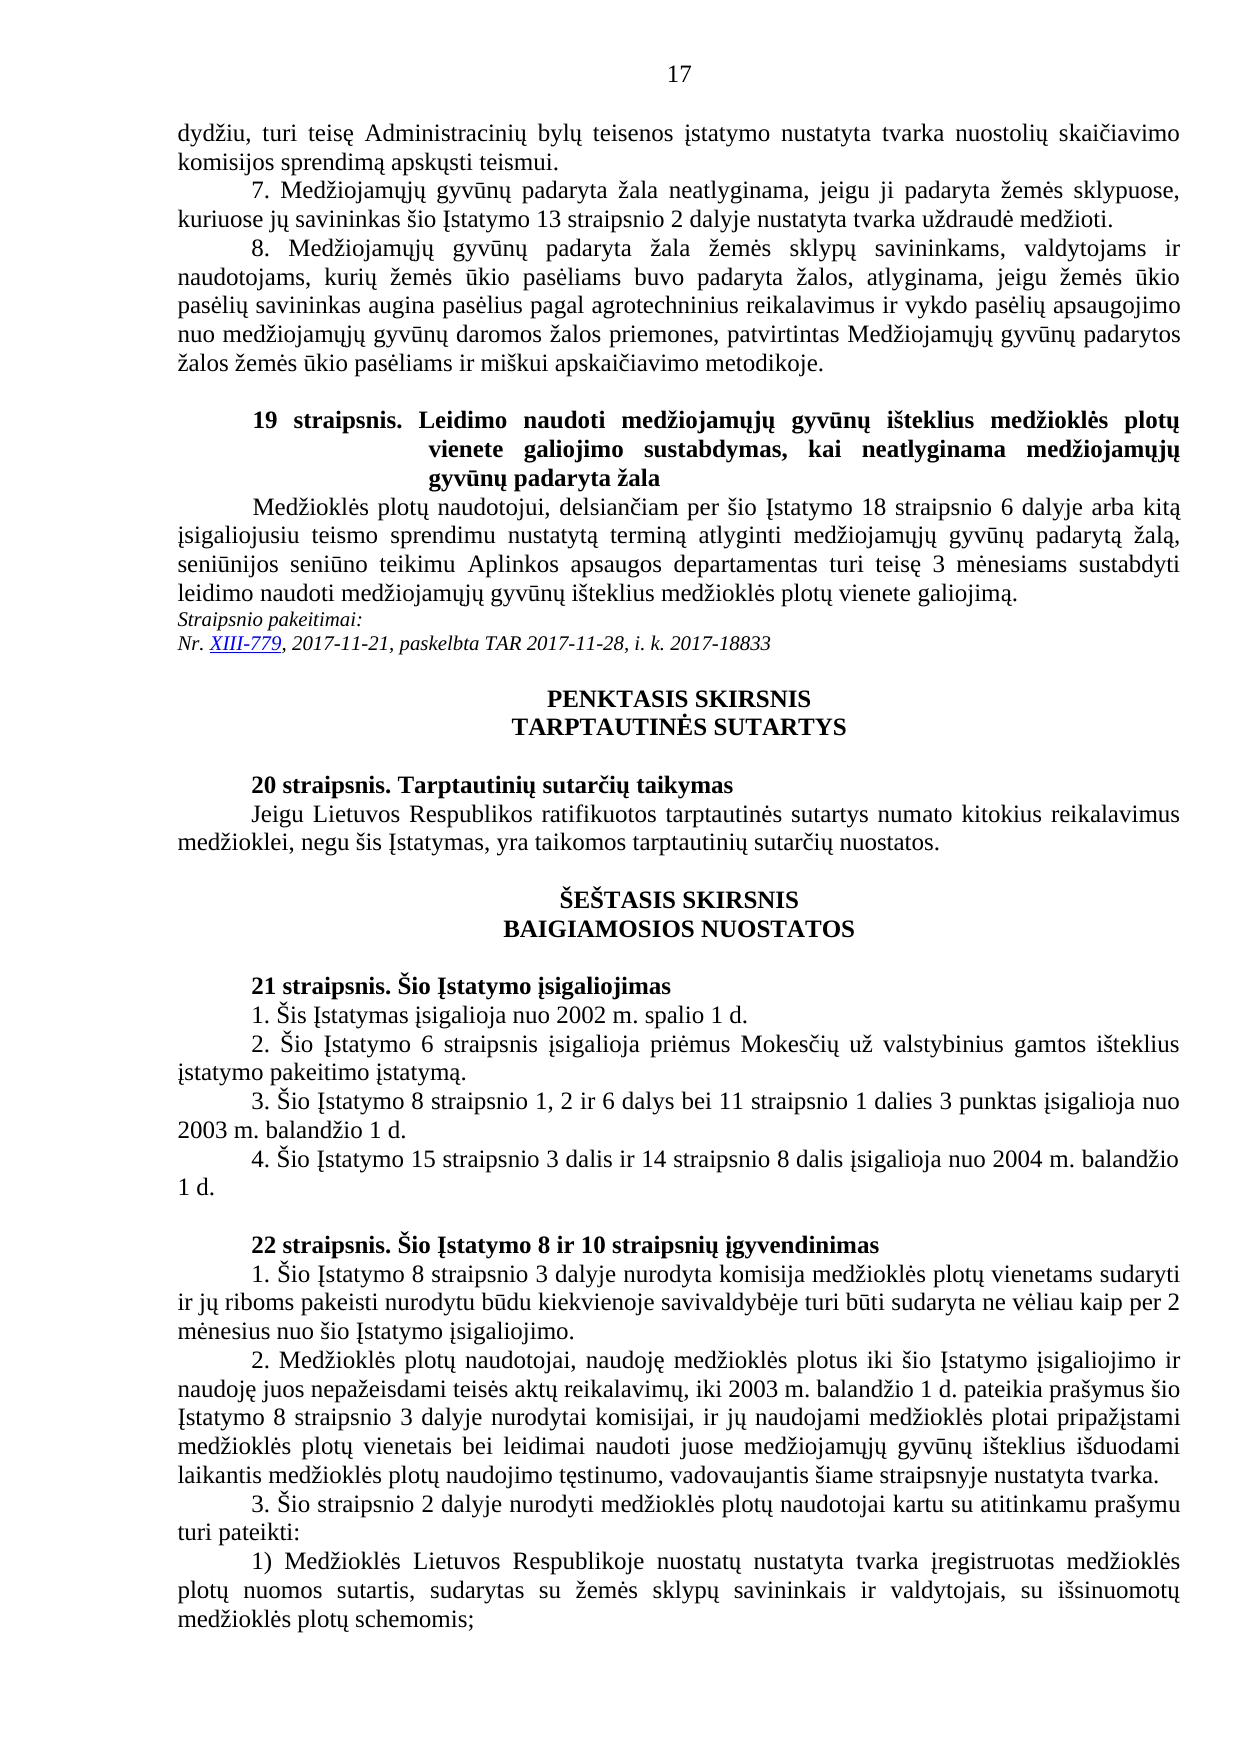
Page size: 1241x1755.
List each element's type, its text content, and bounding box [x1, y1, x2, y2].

text 22 straipsnis. Šio Įstatymo 8 ir 10 straipsnių įgyvendinimas [177, 1230, 1181, 1259]
text 21 straipsnis. Šio Įstatymo įsigaliojimas [177, 971, 1181, 1000]
text ŠEŠTASIS SKIRSNIS [177, 885, 1181, 914]
text 2. Šio Įstatymo 6 straipsnis įsigalioja priėmus Mokesčių už valstybinius gamtos išteklius įstatymo pakeitimo įstatymą. [177, 1029, 1181, 1086]
text 2. Medžioklės plotų naudotojai, naudoję medžioklės plotus iki šio Įstatymo įsigaliojimo ir naudoję juos nepažeisdami teisės aktų reikalavimų, iki 2003 m. balandžio 1 d. pateikia prašymus šio Įstatymo 8 straipsnio 3 dalyje nurodytai komisijai, ir jų naudojami medžioklės plotai pripažįstami medžioklės plotų vienetais bei leidimai naudoti juose medžiojamųjų gyvūnų išteklius išduodami laikantis medžioklės plotų naudojimo tęstinumo, vadovaujantis šiame straipsnyje nustatyta tvarka. [177, 1345, 1181, 1489]
text dydžiu, turi teisę Administracinių bylų teisenos įstatymo nustatyta tvarka nuostolių skaičiavimo komisijos sprendimą apskųsti teismui. [177, 118, 1181, 176]
text 3. Šio straipsnio 2 dalyje nurodyti medžioklės plotų naudotojai kartu su atitinkamu prašymu turi pateikti: [177, 1489, 1181, 1546]
text 4. Šio Įstatymo 15 straipsnio 3 dalis ir 14 straipsnio 8 dalis įsigalioja nuo 2004 m. balandžio 1 d. [177, 1144, 1181, 1201]
text TARPTAUTINĖS SUTARTYS [177, 712, 1181, 741]
text Straipsnio pakeitimai: [177, 607, 1181, 631]
text PENKTASIS SKIRSNIS [177, 684, 1181, 712]
text 7. Medžiojamųjų gyvūnų padaryta žala neatlyginama, jeigu ji padaryta žemės sklypuose, kuriuose jų savininkas šio Įstatymo 13 straipsnio 2 dalyje nustatyta tvarka uždraudė medžioti. [177, 176, 1181, 233]
text 3. Šio Įstatymo 8 straipsnio 1, 2 ir 6 dalys bei 11 straipsnio 1 dalies 3 punktas įsigalioja nuo 2003 m. balandžio 1 d. [177, 1086, 1181, 1144]
text Medžioklės plotų naudotojui, delsiančiam per šio Įstatymo 18 straipsnio 6 dalyje arba kitą įsigaliojusiu teismo sprendimu nustatytą terminą atlyginti medžiojamųjų gyvūnų padarytą žalą, seniūnijos seniūno teikimu Aplinkos apsaugos departamentas turi teisę 3 mėnesiams sustabdyti leidimo naudoti medžiojamųjų gyvūnų išteklius medžioklės plotų vienete galiojimą. [177, 492, 1181, 607]
text Nr. XIII-779, 2017-11-21, paskelbta TAR 2017-11-28, i. k. 2017-18833 [177, 631, 1181, 655]
text 1) Medžioklės Lietuvos Respublikoje nuostatų nustatyta tvarka įregistruotas medžioklės plotų nuomos sutartis, sudarytas su žemės sklypų savininkais ir valdytojais, su išsinuomotų medžioklės plotų schemomis; [177, 1546, 1181, 1632]
text 1. Šio Įstatymo 8 straipsnio 3 dalyje nurodyta komisija medžioklės plotų vienetams sudaryti ir jų riboms pakeisti nurodytu būdu kiekvienoje savivaldybėje turi būti sudaryta ne vėliau kaip per 2 mėnesius nuo šio Įstatymo įsigaliojimo. [177, 1259, 1181, 1345]
text BAIGIAMOSIOS NUOSTATOS [177, 914, 1181, 942]
text 20 straipsnis. Tarptautinių sutarčių taikymas [177, 770, 1181, 799]
text 1. Šis Įstatymas įsigalioja nuo 2002 m. spalio 1 d. [177, 1000, 1181, 1029]
text 8. Medžiojamųjų gyvūnų padaryta žala žemės sklypų savininkams, valdytojams ir naudotojams, kurių žemės ūkio pasėliams buvo padaryta žalos, atlyginama, jeigu žemės ūkio pasėlių savininkas augina pasėlius pagal agrotechninius reikalavimus ir vykdo pasėlių apsaugojimo nuo medžiojamųjų gyvūnų daromos žalos priemones, patvirtintas Medžiojamųjų gyvūnų padarytos žalos žemės ūkio pasėliams ir miškui apskaičiavimo metodikoje. [177, 233, 1181, 377]
text 19 straipsnis. Leidimo naudoti medžiojamųjų gyvūnų išteklius medžioklės plotų vienete galiojimo sustabdymas, kai neatlyginama medžiojamųjų gyvūnų padaryta žala [252, 406, 1181, 492]
text Jeigu Lietuvos Respublikos ratifikuotos tarptautinės sutartys numato kitokius reikalavimus medžioklei, negu šis Įstatymas, yra taikomos tarptautinių sutarčių nuostatos. [177, 799, 1181, 856]
